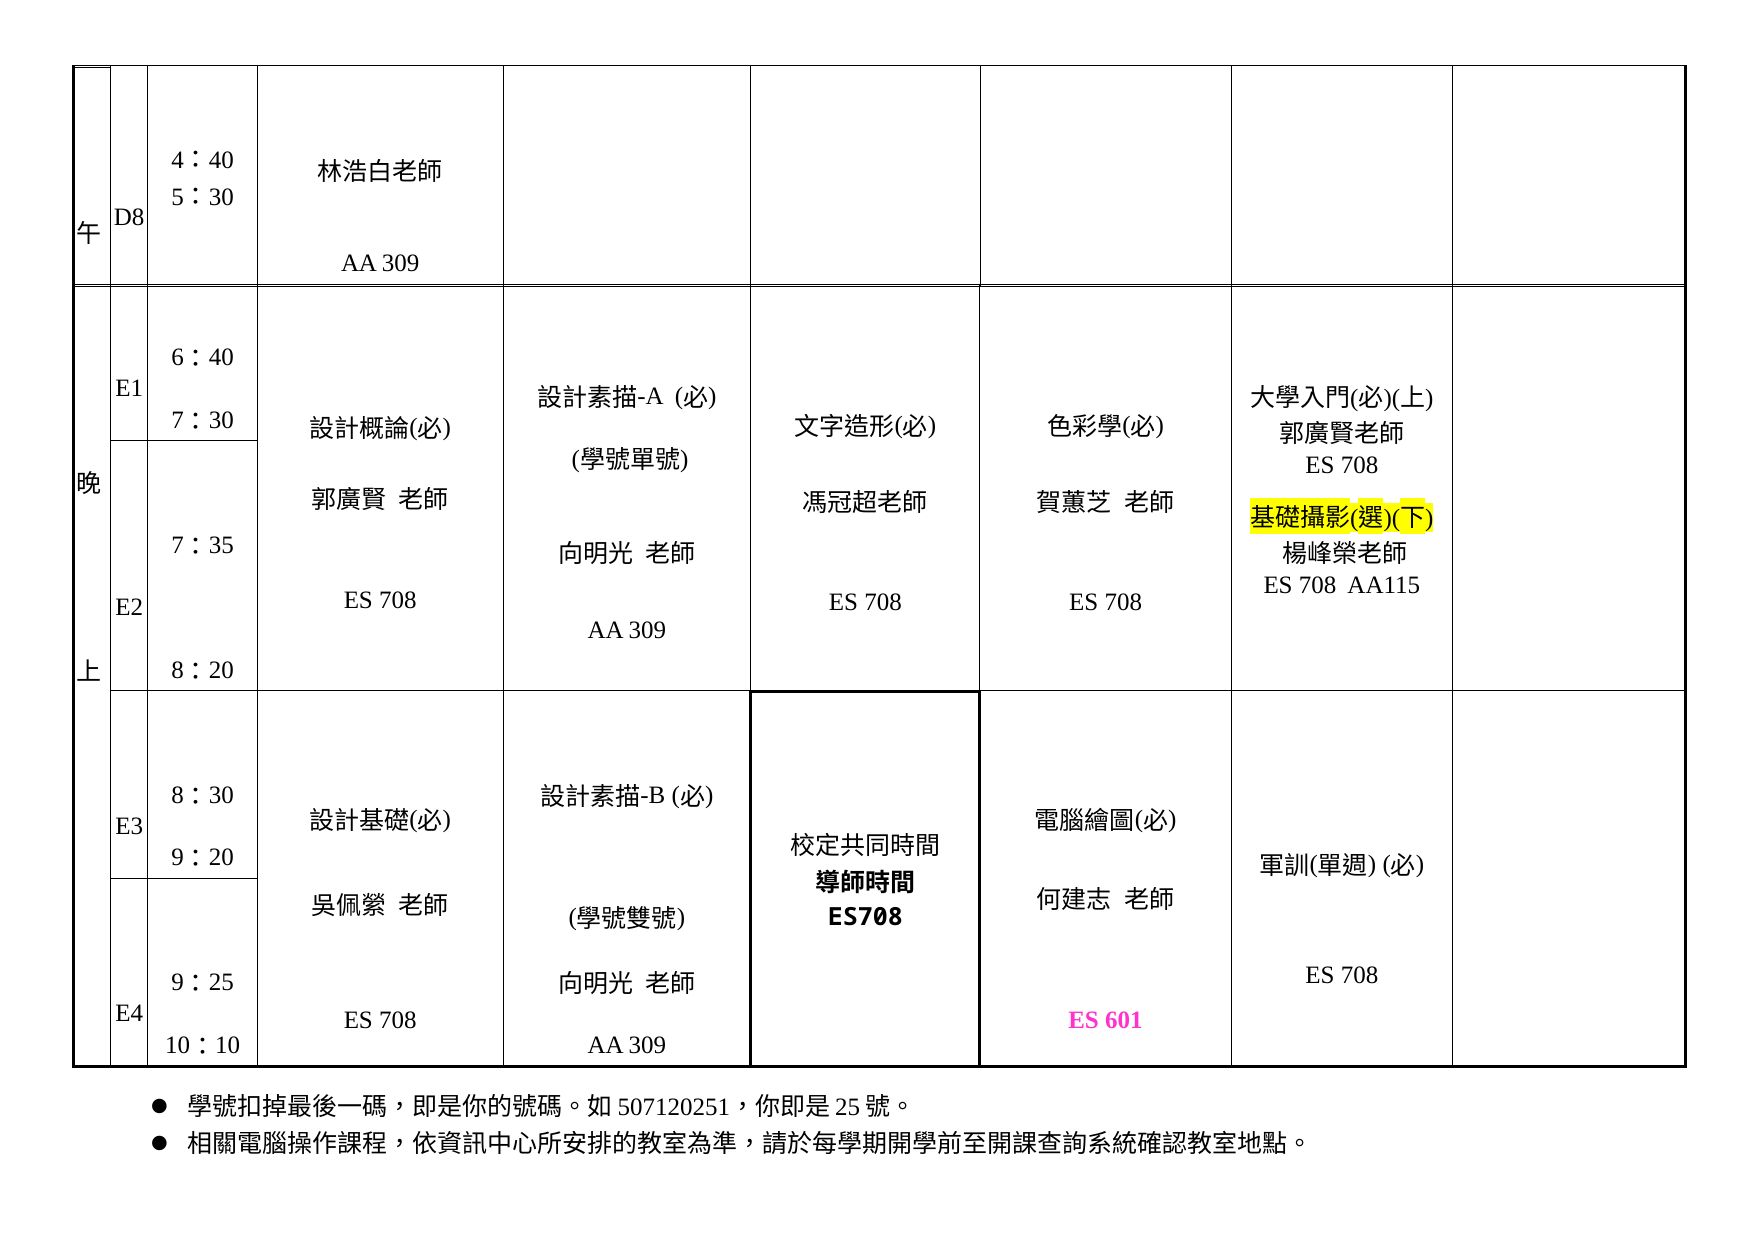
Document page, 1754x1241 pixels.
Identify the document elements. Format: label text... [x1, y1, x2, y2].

table_cell E3 [111, 691, 147, 878]
table_cell 4：40 5：30 [148, 66, 257, 284]
table_cell E1 [111, 287, 147, 440]
table_cell 8：30 9：20 [148, 691, 257, 878]
table_cell E2 [111, 441, 147, 690]
table_cell E4 [111, 879, 147, 1065]
table_cell 晚 上 [75, 287, 110, 1065]
table_cell 電腦繪圖(必) 何建志 老師 ES 601 [981, 691, 1231, 1065]
table_cell D8 [111, 66, 147, 284]
table_cell [1453, 287, 1684, 690]
table_cell 校定共同時間 導師時間 ES708 [752, 693, 978, 1065]
table_cell 大學入門(必)(上) 郭廣賢老師 ES 708 基礎攝影(選)(下) 楊峰榮老師 ES 708 AA115 [1232, 287, 1452, 690]
table_cell 林浩白老師 AA 309 [258, 66, 503, 284]
table_cell [981, 66, 1231, 284]
table_cell 軍訓(單週) (必) ES 708 [1232, 691, 1452, 1065]
table_cell [1453, 691, 1684, 1065]
table_cell 9：25 10：10 [148, 879, 257, 1065]
table_cell 設計素描-A (必) (學號單號) 向明光 老師 AA 309 [504, 287, 750, 690]
table_cell [1453, 66, 1684, 284]
table_cell 設計基礎(必) 吳佩縈 老師 ES 708 [258, 691, 503, 1065]
table_cell [751, 66, 980, 284]
table_cell 6：40 7：30 [148, 287, 257, 440]
table_cell 7：35 8：20 [148, 441, 257, 690]
table_cell [1232, 66, 1452, 284]
table_cell 文字造形(必) 馮冠超老師 ES 708 [751, 287, 979, 690]
table_cell 設計概論(必) 郭廣賢 老師 ES 708 [258, 287, 503, 690]
list 相關電腦操作課程，依資訊中心所安排的教室為準，請於每學期開學前至開課查詢系統確認教室地點。 [150, 1123, 1604, 1159]
table_cell 設計素描-B (必) (學號雙號) 向明光 老師 AA 309 [504, 691, 749, 1065]
table_cell 色彩學(必) 賀蕙芝 老師 ES 708 [980, 287, 1231, 690]
table_cell [504, 66, 750, 284]
list 學號扣掉最後一碼，即是你的號碼。如507120251，你即是25號。 [150, 1087, 1604, 1123]
table_cell 午 [75, 68, 110, 284]
